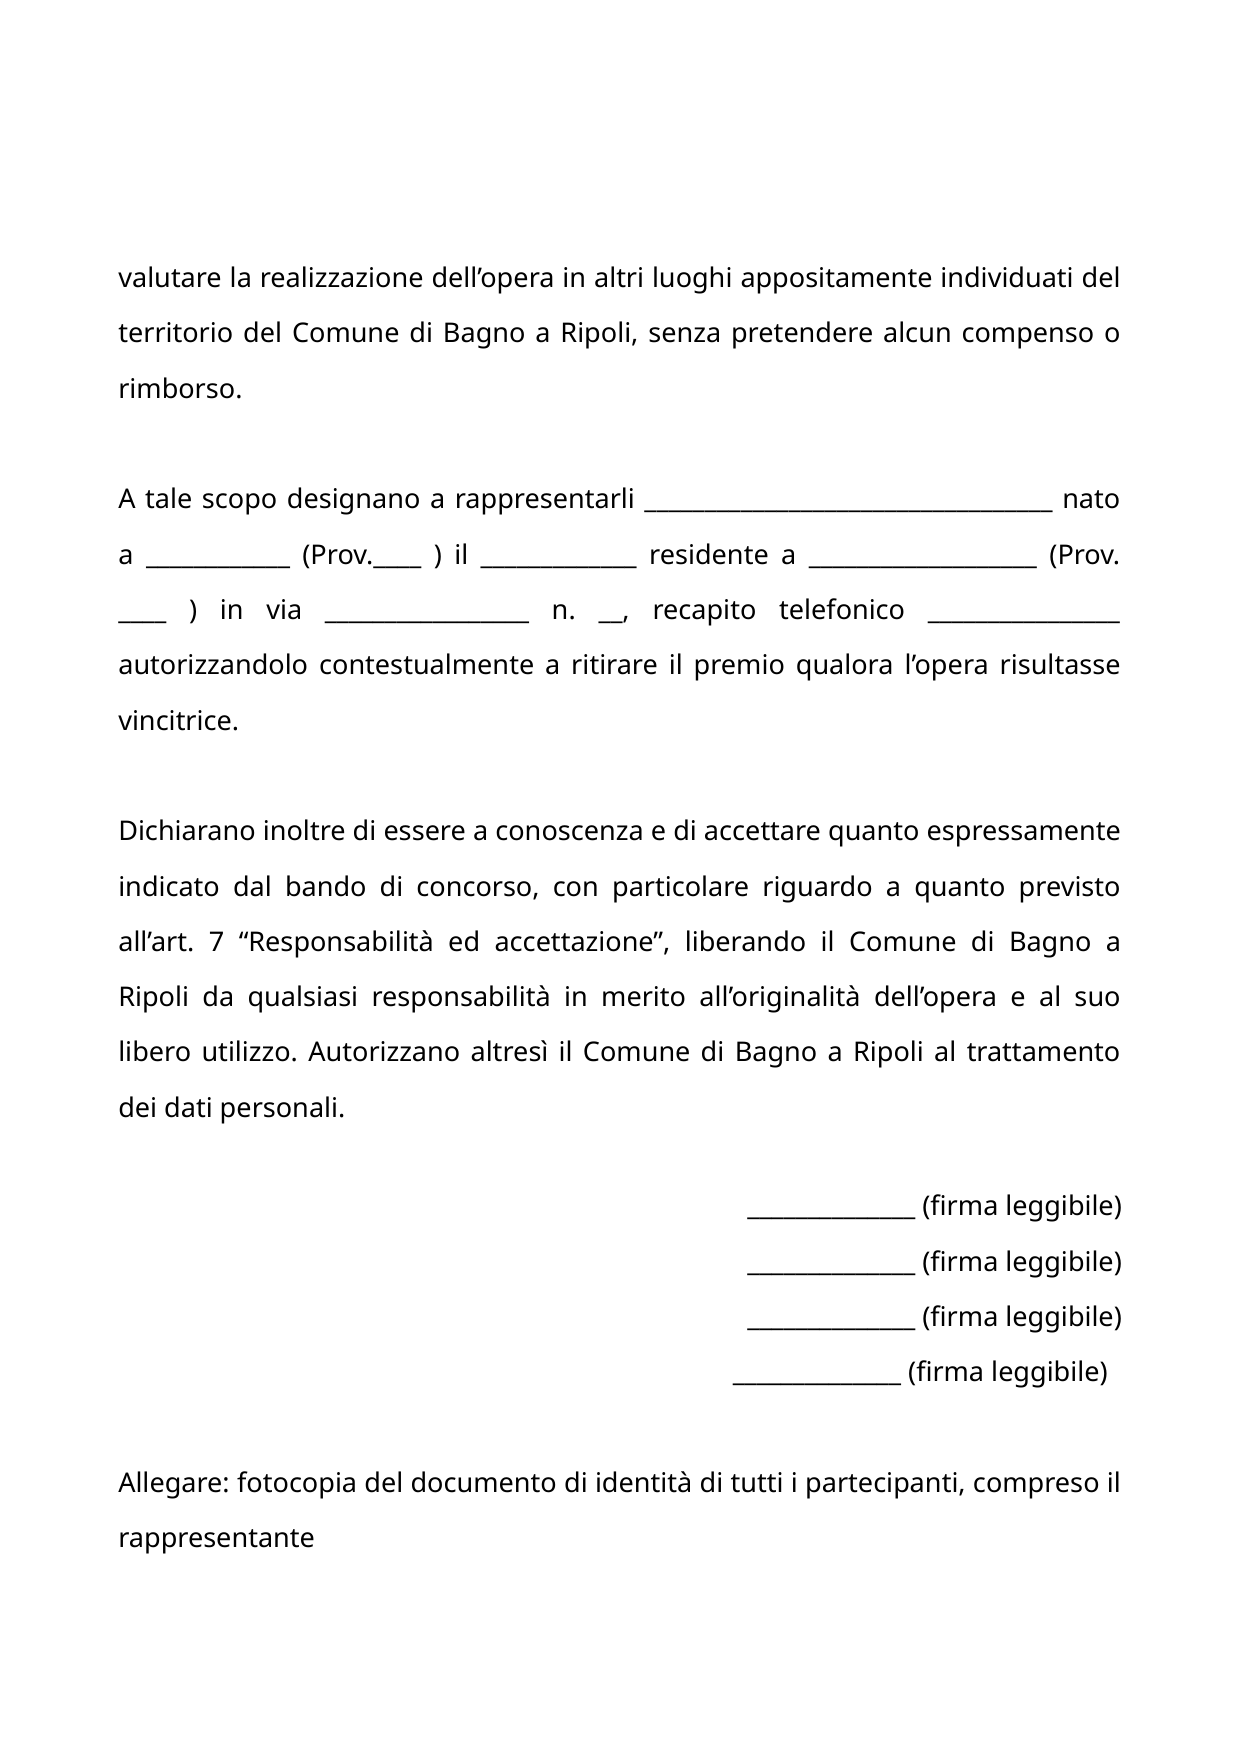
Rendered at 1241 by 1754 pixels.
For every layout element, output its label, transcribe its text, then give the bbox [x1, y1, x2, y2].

text Dichiarano inoltre di essere a conoscenza e di accettare quanto espressamente indicato dal bando di concorso, con particolare riguardo a quanto previsto all’art. 7 “Responsabilità ed accettazione”, liberando il Comune di Bagno a Ripoli da qualsiasi responsabilità in merito all’originalità dell’opera e al suo libero utilizzo. Autorizzano altresì il Comune di Bagno a Ripoli al trattamento dei dati personali. [118, 812, 1122, 1125]
text ______________ (firma leggibile) [118, 1187, 1122, 1223]
text valutare la realizzazione dell’opera in altri luoghi appositamente individuati del territorio del Comune di Bagno a Ripoli, senza pretendere alcun compenso o rimborso. [118, 258, 1122, 406]
text A tale scopo designano a rappresentarli __________________________________ nato a ____________ (Prov.____ ) il _____________ residente a ___________________ (Prov. ____ ) in via _________________ n. __, recapito telefonico ________________ autorizzandolo contestualmente a ritirare il premio qualora l’opera risultasse vincitrice. [118, 480, 1122, 738]
text ______________ (firma leggibile) [118, 1242, 1122, 1279]
text ______________ (firma leggibile) [118, 1353, 1122, 1389]
text ______________ (firma leggibile) [118, 1297, 1122, 1334]
text Allegare: fotocopia del documento di identità di tutti i partecipanti, compreso il rappresentante [118, 1463, 1122, 1555]
